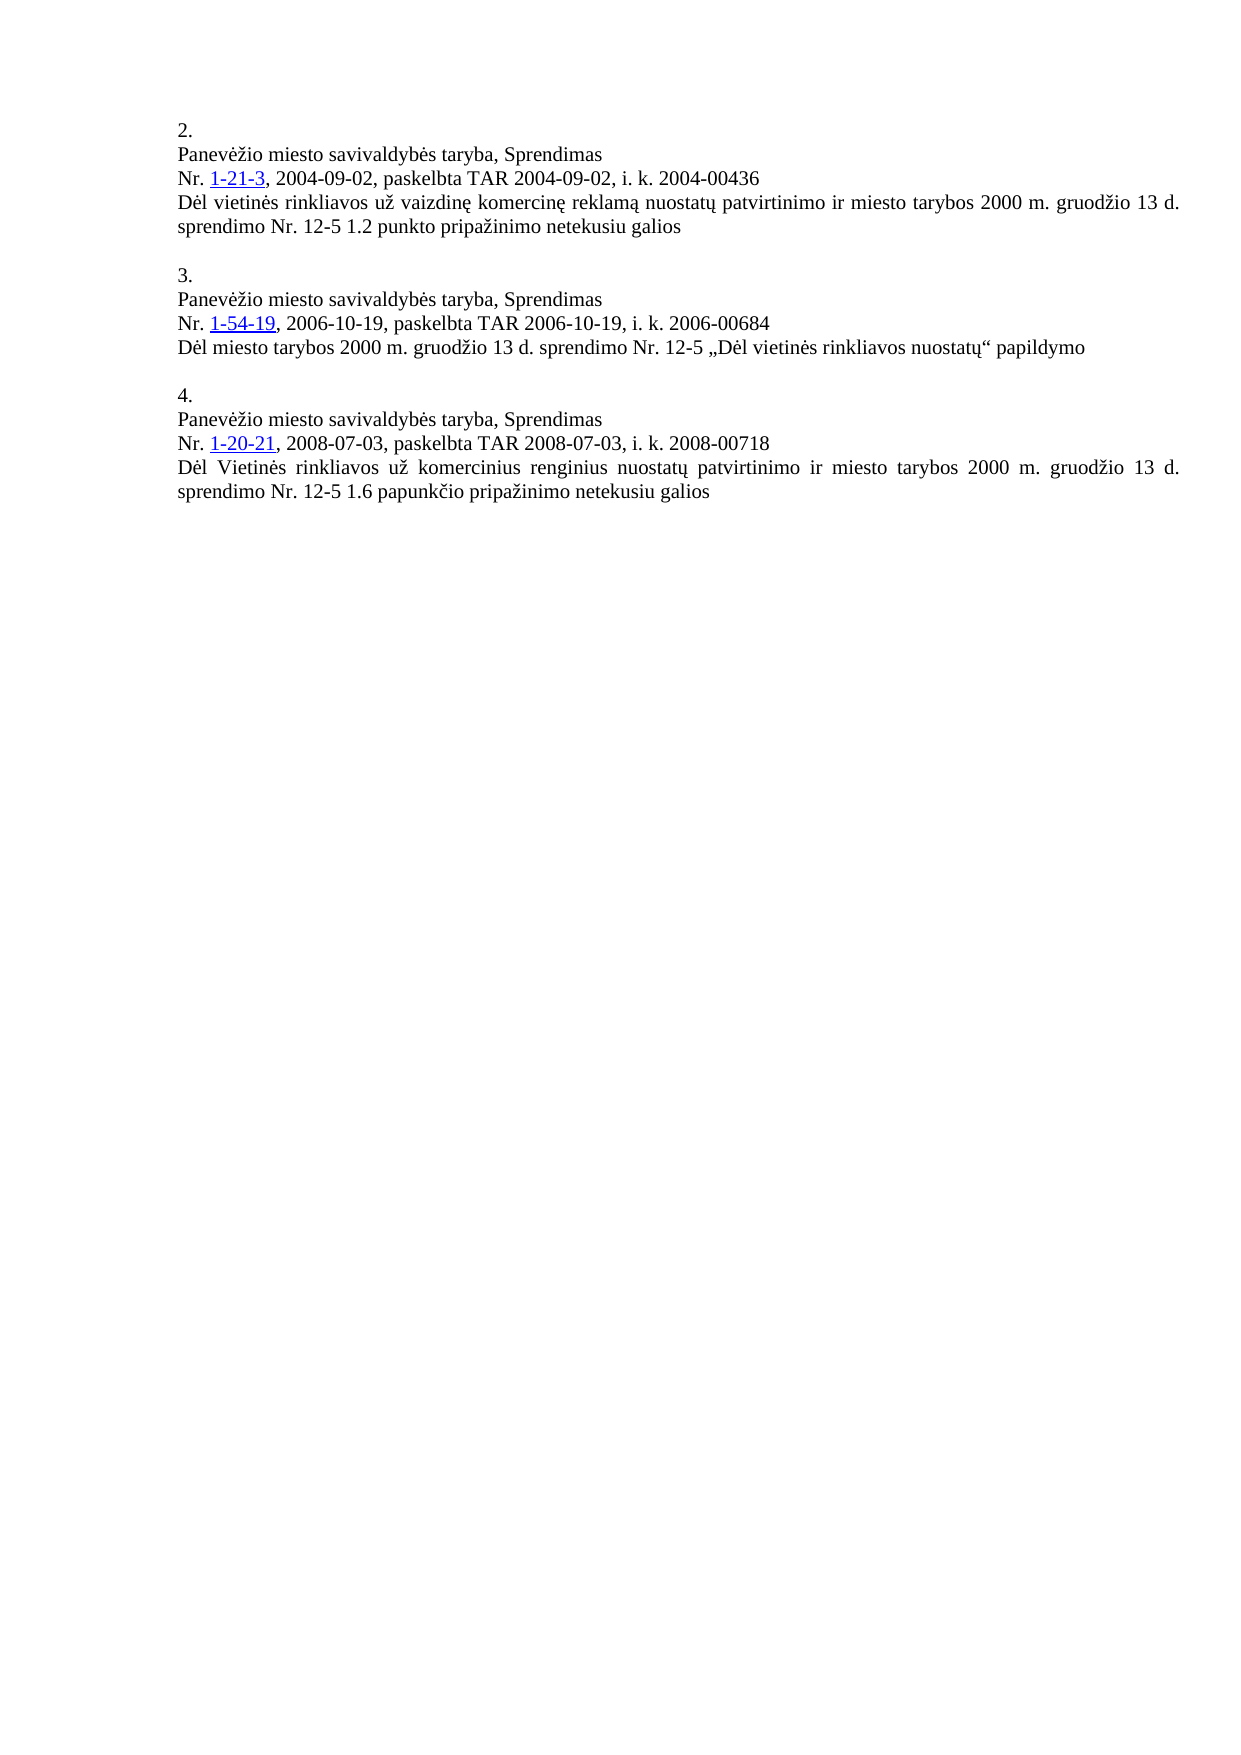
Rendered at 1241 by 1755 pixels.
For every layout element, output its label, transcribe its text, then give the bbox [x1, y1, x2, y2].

text Nr. 1-21-3, 2004-09-02, paskelbta TAR 2004-09-02, i. k. 2004-00436 [177, 166, 1181, 190]
text 3. [177, 262, 1181, 287]
text Panevėžio miesto savivaldybės taryba, Sprendimas [177, 287, 1181, 311]
text Panevėžio miesto savivaldybės taryba, Sprendimas [177, 142, 1181, 166]
text 4. [177, 383, 1181, 407]
text Nr. 1-20-21, 2008-07-03, paskelbta TAR 2008-07-03, i. k. 2008-00718 [177, 431, 1181, 455]
text 2. [177, 118, 1181, 142]
text Dėl vietinės rinkliavos už vaizdinę komercinę reklamą nuostatų patvirtinimo ir miesto tarybos 2000 m. gruodžio 13 d. sprendimo Nr. 12-5 1.2 punkto pripažinimo netekusiu galios [177, 190, 1181, 238]
text Panevėžio miesto savivaldybės taryba, Sprendimas [177, 407, 1181, 431]
text Nr. 1-54-19, 2006-10-19, paskelbta TAR 2006-10-19, i. k. 2006-00684 [177, 311, 1181, 335]
text Dėl miesto tarybos 2000 m. gruodžio 13 d. sprendimo Nr. 12-5 „Dėl vietinės rinkliavos nuostatų“ papildymo [177, 335, 1181, 359]
text Dėl Vietinės rinkliavos už komercinius renginius nuostatų patvirtinimo ir miesto tarybos 2000 m. gruodžio 13 d. sprendimo Nr. 12-5 1.6 papunkčio pripažinimo netekusiu galios [177, 455, 1181, 503]
